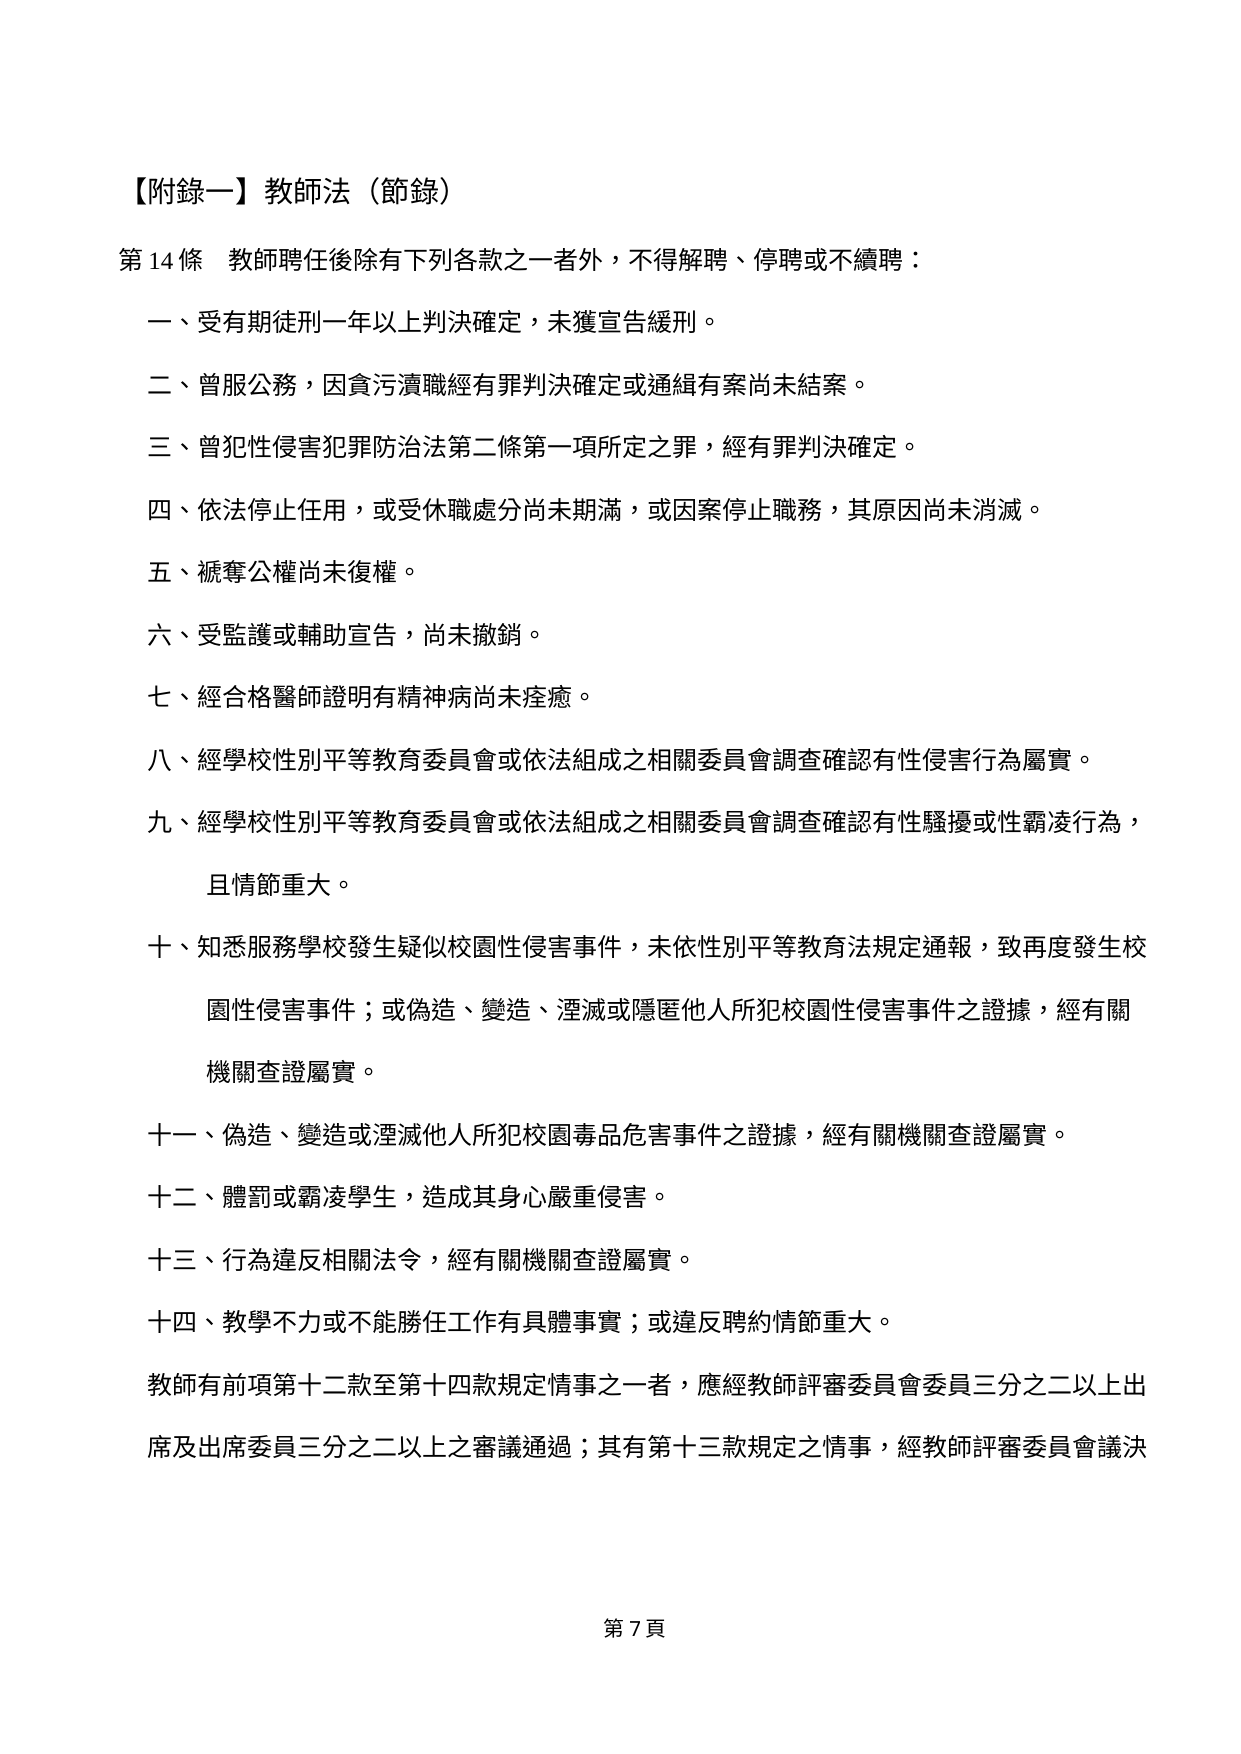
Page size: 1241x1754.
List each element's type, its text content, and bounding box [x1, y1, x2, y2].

text 四、依法停止任用，或受休職處分尚未期滿，或因案停止職務，其原因尚未消滅。 [148, 467, 1152, 529]
text 十四、教學不力或不能勝任工作有具體事實；或違反聘約情節重大。 [148, 1279, 1152, 1342]
text 六、受監護或輔助宣告，尚未撤銷。 [148, 592, 1152, 654]
text 教師有前項第十二款至第十四款規定情事之一者，應經教師評審委員會委員三分之二以上出席及出席委員三分之二以上之審議通過；其有第十三款規定之情事，經教師評審委員會議決 [148, 1342, 1152, 1467]
text 二、曾服公務，因貪污瀆職經有罪判決確定或通緝有案尚未結案。 [148, 342, 1152, 404]
text 九、經學校性別平等教育委員會或依法組成之相關委員會調查確認有性騷擾或性霸凌行為，且情節重大。 [148, 779, 1152, 904]
text 八、經學校性別平等教育委員會或依法組成之相關委員會調查確認有性侵害行為屬實。 [148, 717, 1152, 779]
text 十二、體罰或霸凌學生，造成其身心嚴重侵害。 [148, 1154, 1152, 1217]
text 五、褫奪公權尚未復權。 [148, 529, 1152, 592]
text 一、受有期徒刑一年以上判決確定，未獲宣告緩刑。 [148, 279, 1152, 342]
text 十、知悉服務學校發生疑似校園性侵害事件，未依性別平等教育法規定通報，致再度發生校園性侵害事件；或偽造、變造、湮滅或隱匿他人所犯校園性侵害事件之證據，經有關機關查證屬實。 [148, 904, 1152, 1092]
text 【附錄一】教師法（節錄） [118, 148, 1152, 210]
text 第14條 教師聘任後除有下列各款之一者外，不得解聘、停聘或不續聘： [118, 217, 1152, 279]
text 三、曾犯性侵害犯罪防治法第二條第一項所定之罪，經有罪判決確定。 [148, 404, 1152, 467]
text 七、經合格醫師證明有精神病尚未痊癒。 [148, 654, 1152, 717]
text 十三、行為違反相關法令，經有關機關查證屬實。 [148, 1217, 1152, 1279]
text 十一、偽造、變造或湮滅他人所犯校園毒品危害事件之證據，經有關機關查證屬實。 [148, 1092, 1152, 1154]
